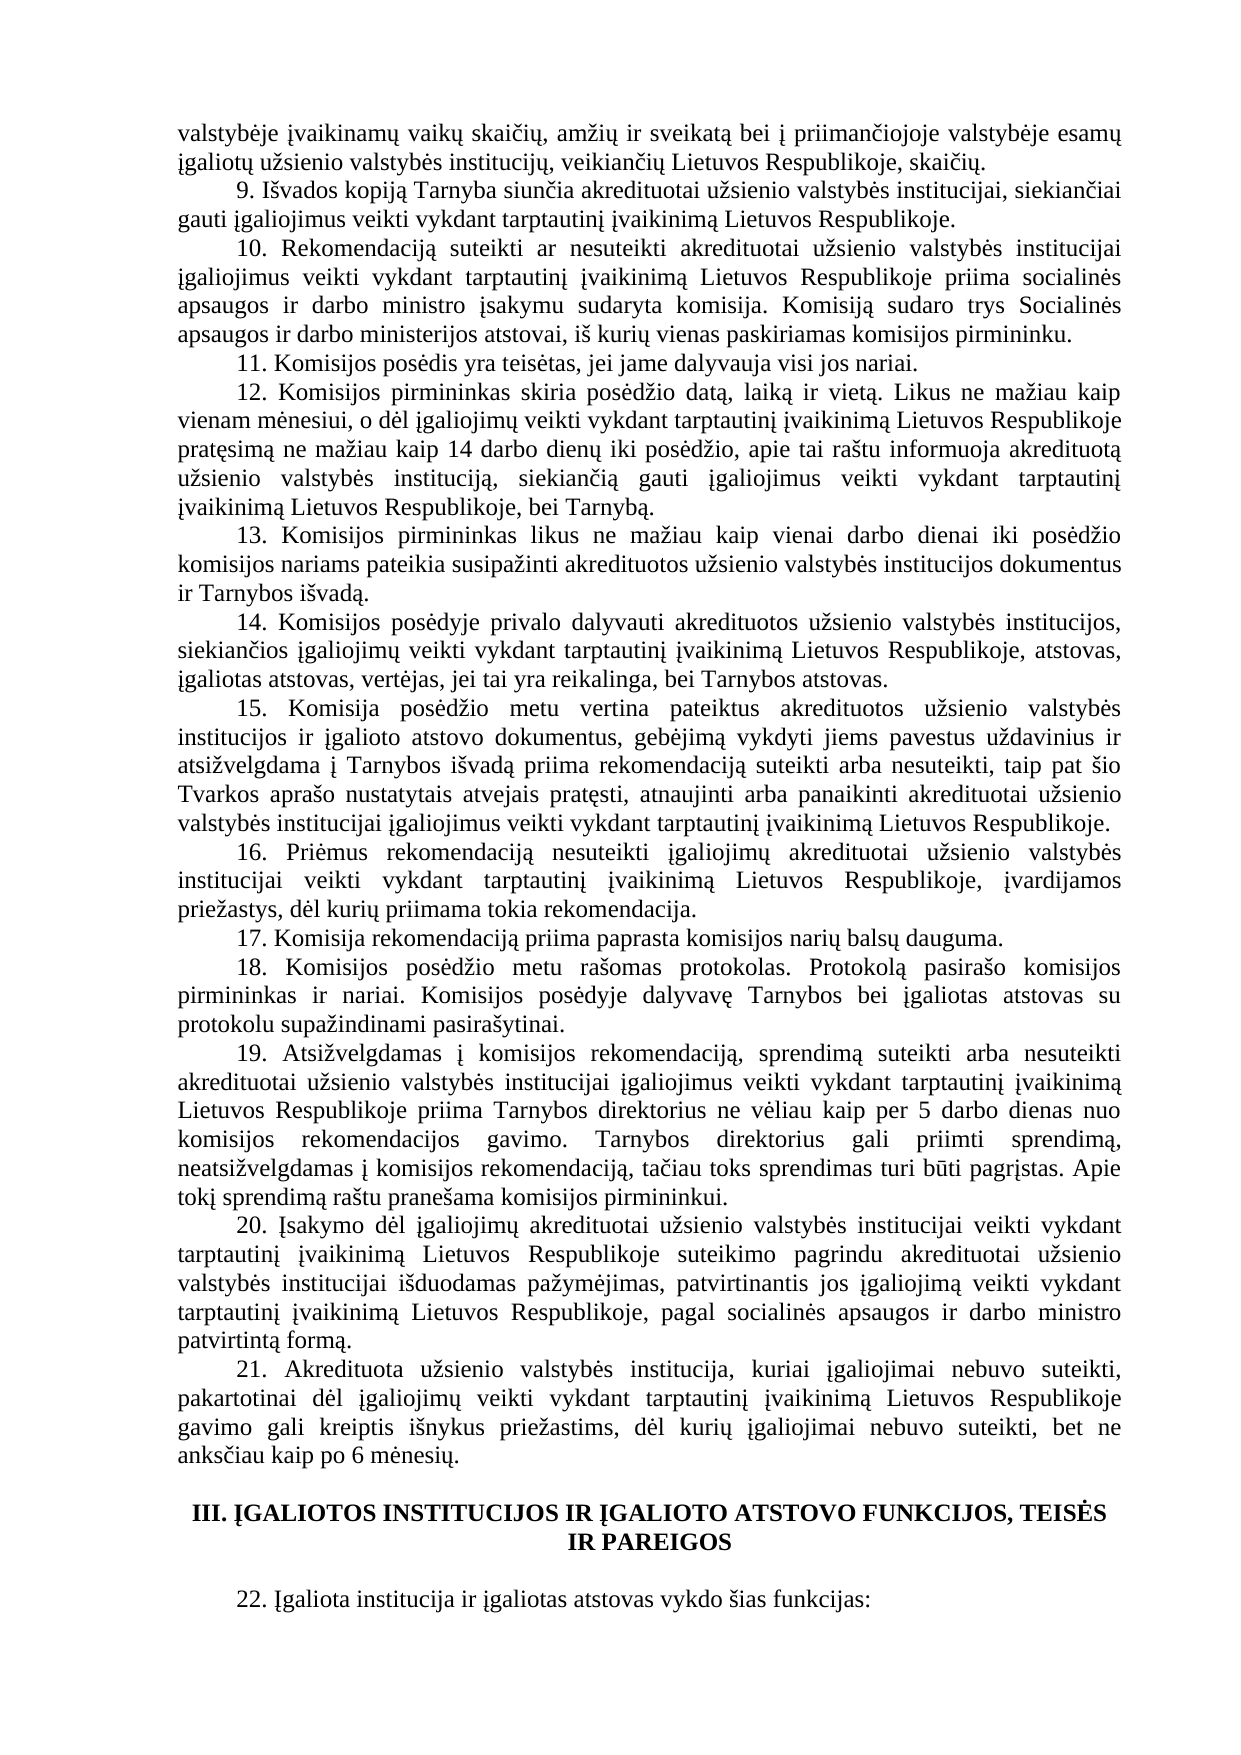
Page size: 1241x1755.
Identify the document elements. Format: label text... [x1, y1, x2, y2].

text 9. Išvados kopiją Tarnyba siunčia akredituotai užsienio valstybės institucijai, siekiančiai gauti įgaliojimus veikti vykdant tarptautinį įvaikinimą Lietuvos Respublikoje. [177, 176, 1122, 233]
text 12. Komisijos pirmininkas skiria posėdžio datą, laiką ir vietą. Likus ne mažiau kaip vienam mėnesiui, o dėl įgaliojimų veikti vykdant tarptautinį įvaikinimą Lietuvos Respublikoje pratęsimą ne mažiau kaip 14 darbo dienų iki posėdžio, apie tai raštu informuoja akredituotą užsienio valstybės instituciją, siekiančią gauti įgaliojimus veikti vykdant tarptautinį įvaikinimą Lietuvos Respublikoje, bei Tarnybą. [177, 377, 1122, 521]
text 16. Priėmus rekomendaciją nesuteikti įgaliojimų akredituotai užsienio valstybės institucijai veikti vykdant tarptautinį įvaikinimą Lietuvos Respublikoje, įvardijamos priežastys, dėl kurių priimama tokia rekomendacija. [177, 837, 1122, 923]
text 11. Komisijos posėdis yra teisėtas, jei jame dalyvauja visi jos nariai. [177, 348, 1122, 377]
text valstybėje įvaikinamų vaikų skaičių, amžių ir sveikatą bei į priimančiojoje valstybėje esamų įgaliotų užsienio valstybės institucijų, veikiančių Lietuvos Respublikoje, skaičių. [177, 118, 1122, 176]
text 20. Įsakymo dėl įgaliojimų akredituotai užsienio valstybės institucijai veikti vykdant tarptautinį įvaikinimą Lietuvos Respublikoje suteikimo pagrindu akredituotai užsienio valstybės institucijai išduodamas pažymėjimas, patvirtinantis jos įgaliojimą veikti vykdant tarptautinį įvaikinimą Lietuvos Respublikoje, pagal socialinės apsaugos ir darbo ministro patvirtintą formą. [177, 1211, 1122, 1354]
text 17. Komisija rekomendaciją priima paprasta komisijos narių balsų dauguma. [177, 923, 1122, 952]
text 14. Komisijos posėdyje privalo dalyvauti akredituotos užsienio valstybės institucijos, siekiančios įgaliojimų veikti vykdant tarptautinį įvaikinimą Lietuvos Respublikoje, atstovas, įgaliotas atstovas, vertėjas, jei tai yra reikalinga, bei Tarnybos atstovas. [177, 607, 1122, 693]
text 18. Komisijos posėdžio metu rašomas protokolas. Protokolą pasirašo komisijos pirmininkas ir nariai. Komisijos posėdyje dalyvavę Tarnybos bei įgaliotas atstovas su protokolu supažindinami pasirašytinai. [177, 952, 1122, 1038]
text 13. Komisijos pirmininkas likus ne mažiau kaip vienai darbo dienai iki posėdžio komisijos nariams pateikia susipažinti akredituotos užsienio valstybės institucijos dokumentus ir Tarnybos išvadą. [177, 521, 1122, 607]
text 15. Komisija posėdžio metu vertina pateiktus akredituotos užsienio valstybės institucijos ir įgalioto atstovo dokumentus, gebėjimą vykdyti jiems pavestus uždavinius ir atsižvelgdama į Tarnybos išvadą priima rekomendaciją suteikti arba nesuteikti, taip pat šio Tvarkos aprašo nustatytais atvejais pratęsti, atnaujinti arba panaikinti akredituotai užsienio valstybės institucijai įgaliojimus veikti vykdant tarptautinį įvaikinimą Lietuvos Respublikoje. [177, 693, 1122, 837]
text 21. Akredituota užsienio valstybės institucija, kuriai įgaliojimai nebuvo suteikti, pakartotinai dėl įgaliojimų veikti vykdant tarptautinį įvaikinimą Lietuvos Respublikoje gavimo gali kreiptis išnykus priežastims, dėl kurių įgaliojimai nebuvo suteikti, bet ne anksčiau kaip po 6 mėnesių. [177, 1354, 1122, 1469]
text 22. Įgaliota institucija ir įgaliotas atstovas vykdo šias funkcijas: [177, 1584, 1122, 1613]
text III. ĮGALIOTOS INSTITUCIJOS ir įgalioto atstovo FUNKCIJOS, TEISĖS IR PAREIGOS [177, 1498, 1122, 1556]
text 19. Atsižvelgdamas į komisijos rekomendaciją, sprendimą suteikti arba nesuteikti akredituotai užsienio valstybės institucijai įgaliojimus veikti vykdant tarptautinį įvaikinimą Lietuvos Respublikoje priima Tarnybos direktorius ne vėliau kaip per 5 darbo dienas nuo komisijos rekomendacijos gavimo. Tarnybos direktorius gali priimti sprendimą, neatsižvelgdamas į komisijos rekomendaciją, tačiau toks sprendimas turi būti pagrįstas. Apie tokį sprendimą raštu pranešama komisijos pirmininkui. [177, 1038, 1122, 1211]
text 10. Rekomendaciją suteikti ar nesuteikti akredituotai užsienio valstybės institucijai įgaliojimus veikti vykdant tarptautinį įvaikinimą Lietuvos Respublikoje priima socialinės apsaugos ir darbo ministro įsakymu sudaryta komisija. Komisiją sudaro trys Socialinės apsaugos ir darbo ministerijos atstovai, iš kurių vienas paskiriamas komisijos pirmininku. [177, 233, 1122, 348]
